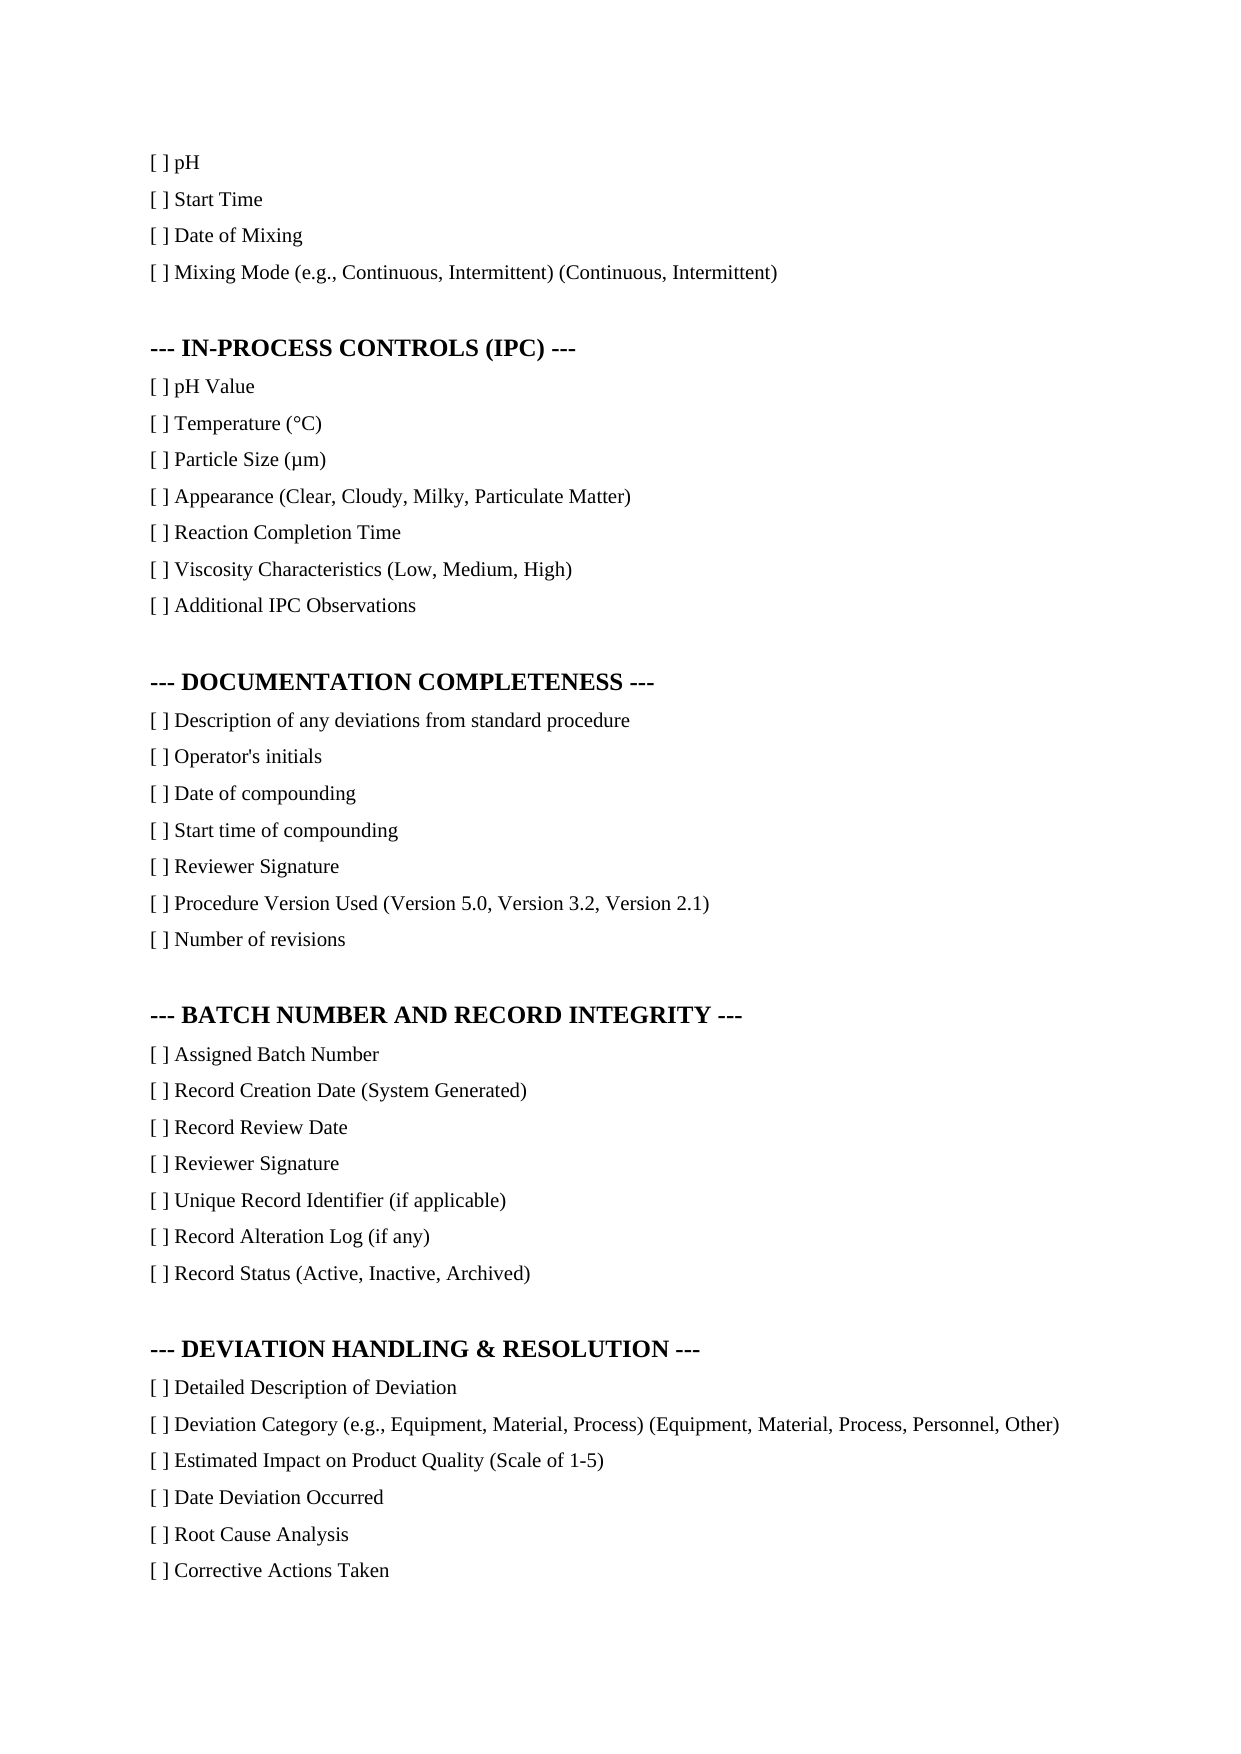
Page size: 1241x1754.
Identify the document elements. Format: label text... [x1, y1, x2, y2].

text [ ] Estimated Impact on Product Quality (Scale of 1-5) [150, 1448, 1090, 1472]
text [ ] Temperature (°C) [150, 411, 1090, 435]
text --- DEVIATION HANDLING & RESOLUTION --- [150, 1334, 1090, 1363]
text [ ] Root Cause Analysis [150, 1522, 1090, 1546]
text --- IN-PROCESS CONTROLS (IPC) --- [150, 333, 1090, 362]
text [ ] Description of any deviations from standard procedure [150, 708, 1090, 732]
text [ ] Start time of compounding [150, 817, 1090, 842]
text [ ] pH [150, 150, 1090, 174]
text [ ] Deviation Category (e.g., Equipment, Material, Process) (Equipment, Material, Process, Personnel, Other) [150, 1412, 1090, 1436]
text [ ] Reviewer Signature [150, 1151, 1090, 1175]
text [ ] Record Alteration Log (if any) [150, 1224, 1090, 1248]
text [ ] pH Value [150, 374, 1090, 398]
text [ ] Corrective Actions Taken [150, 1558, 1090, 1582]
text [ ] Particle Size (µm) [150, 447, 1090, 471]
text [ ] Unique Record Identifier (if applicable) [150, 1188, 1090, 1212]
text [ ] Reviewer Signature [150, 854, 1090, 878]
text [ ] Date of Mixing [150, 223, 1090, 247]
text [ ] Start Time [150, 187, 1090, 211]
text [ ] Number of revisions [150, 927, 1090, 951]
text [ ] Record Status (Active, Inactive, Archived) [150, 1261, 1090, 1285]
text [ ] Reaction Completion Time [150, 520, 1090, 544]
text --- BATCH NUMBER AND RECORD INTEGRITY --- [150, 1000, 1090, 1029]
text [ ] Detailed Description of Deviation [150, 1375, 1090, 1399]
text [ ] Viscosity Characteristics (Low, Medium, High) [150, 557, 1090, 581]
text [ ] Appearance (Clear, Cloudy, Milky, Particulate Matter) [150, 484, 1090, 508]
text [ ] Date of compounding [150, 781, 1090, 805]
text [ ] Date Deviation Occurred [150, 1485, 1090, 1509]
text [ ] Record Creation Date (System Generated) [150, 1078, 1090, 1102]
text [ ] Assigned Batch Number [150, 1042, 1090, 1066]
text [ ] Mixing Mode (e.g., Continuous, Intermittent) (Continuous, Intermittent) [150, 260, 1090, 284]
text [ ] Record Review Date [150, 1115, 1090, 1139]
text [ ] Additional IPC Observations [150, 593, 1090, 617]
text --- DOCUMENTATION COMPLETENESS --- [150, 667, 1090, 695]
text [ ] Operator's initials [150, 744, 1090, 768]
text [ ] Procedure Version Used (Version 5.0, Version 3.2, Version 2.1) [150, 891, 1090, 915]
